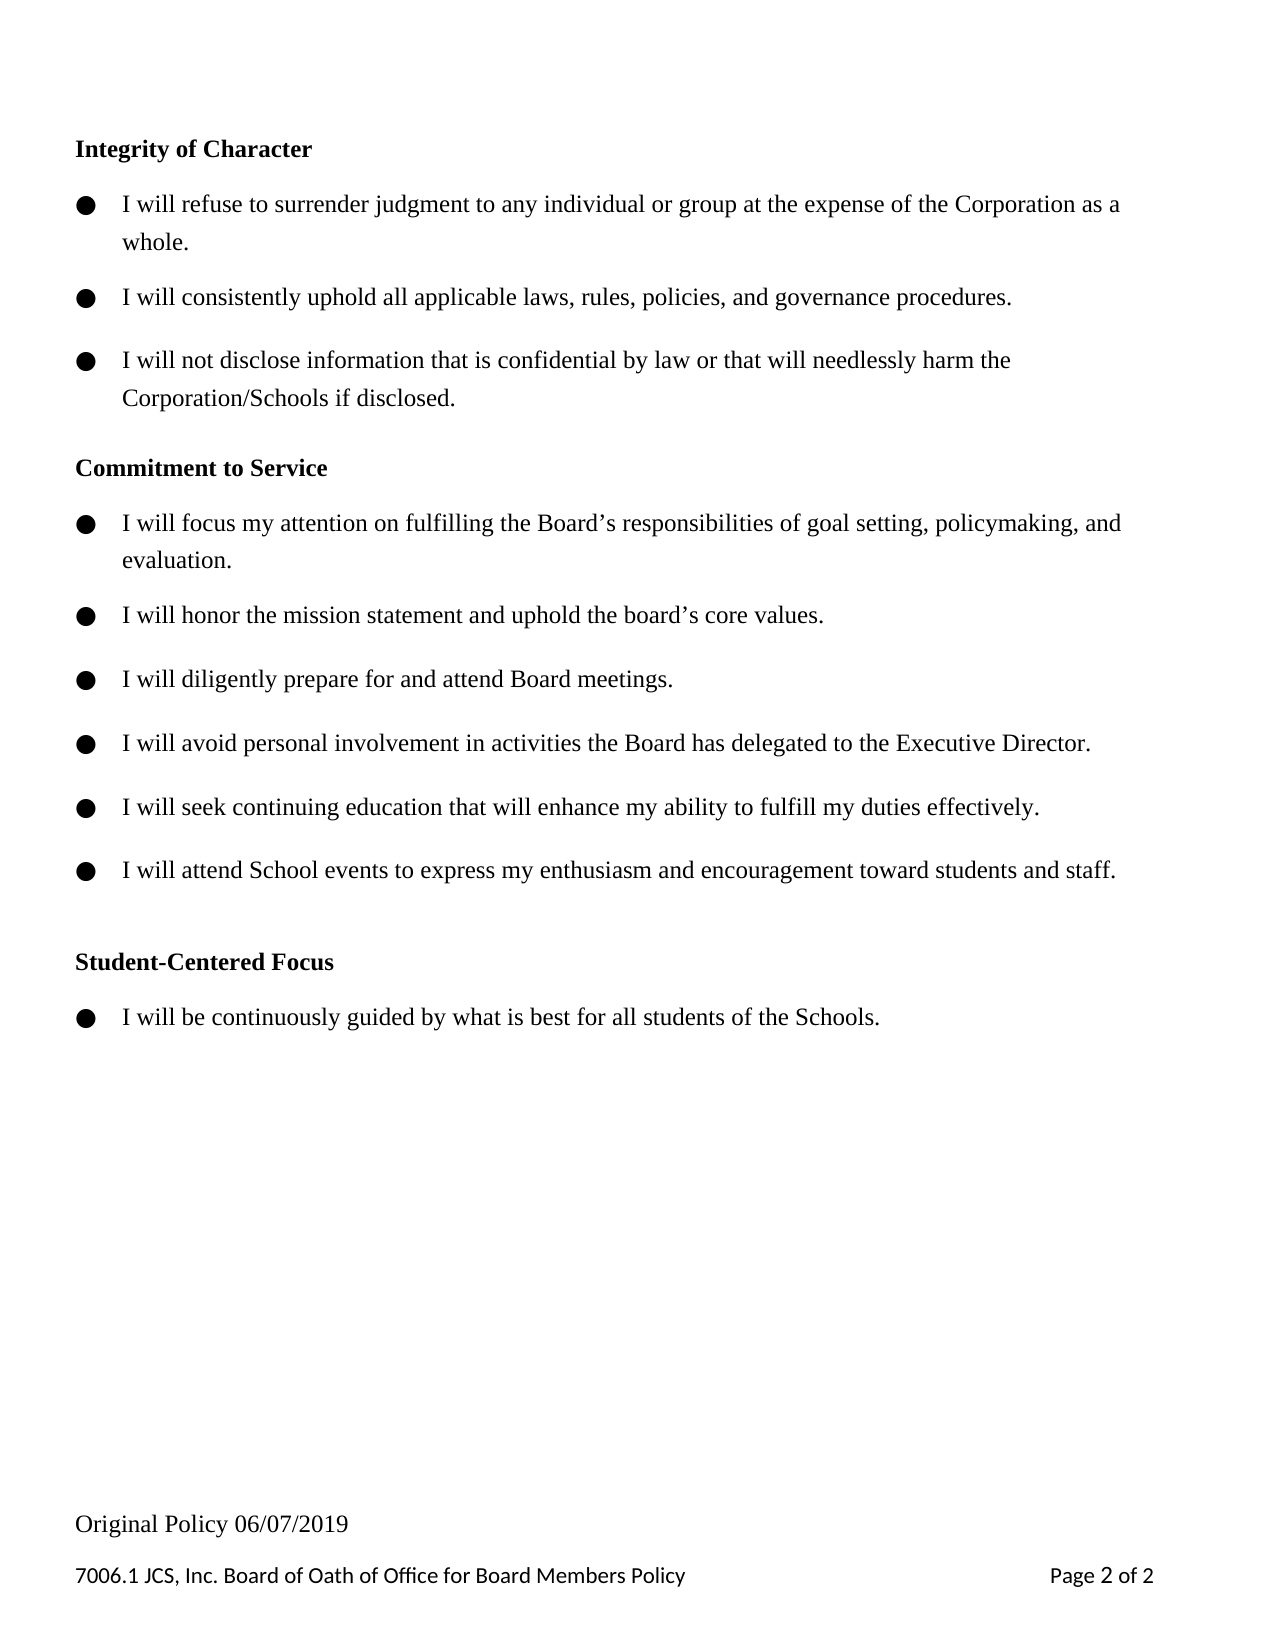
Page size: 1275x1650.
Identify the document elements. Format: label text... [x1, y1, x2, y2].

list I will not disclose information that is confidential by law or that will needlessly harm the Corporation/Schools if disclosed. [75, 332, 1200, 412]
text Original Policy 06/07/2019 [75, 1509, 1200, 1537]
list I will refuse to surrender judgment to any individual or group at the expense of the Corporation as a whole. [75, 176, 1200, 256]
list I will consistently uphold all applicable laws, rules, policies, and governance procedures. [75, 268, 1200, 319]
text Integrity of Character [75, 134, 1200, 163]
text Commitment to Service [75, 453, 1200, 482]
list I will honor the mission statement and uphold the board’s core values. [75, 587, 1200, 638]
text Student-Centered Focus [75, 947, 1200, 976]
list I will focus my attention on fulfilling the Board’s responsibilities of goal setting, policymaking, and evaluation. [75, 494, 1200, 574]
list I will avoid personal involvement in activities the Board has delegated to the Executive Director. [75, 714, 1200, 766]
list I will be continuously guided by what is best for all students of the Schools. [75, 988, 1200, 1039]
list I will attend School events to express my enthusiasm and encouragement toward students and staff. [75, 842, 1200, 893]
list I will seek continuing education that will enhance my ability to fulfill my duties effectively. [75, 778, 1200, 829]
list I will diligently prepare for and attend Board meetings. [75, 651, 1200, 702]
